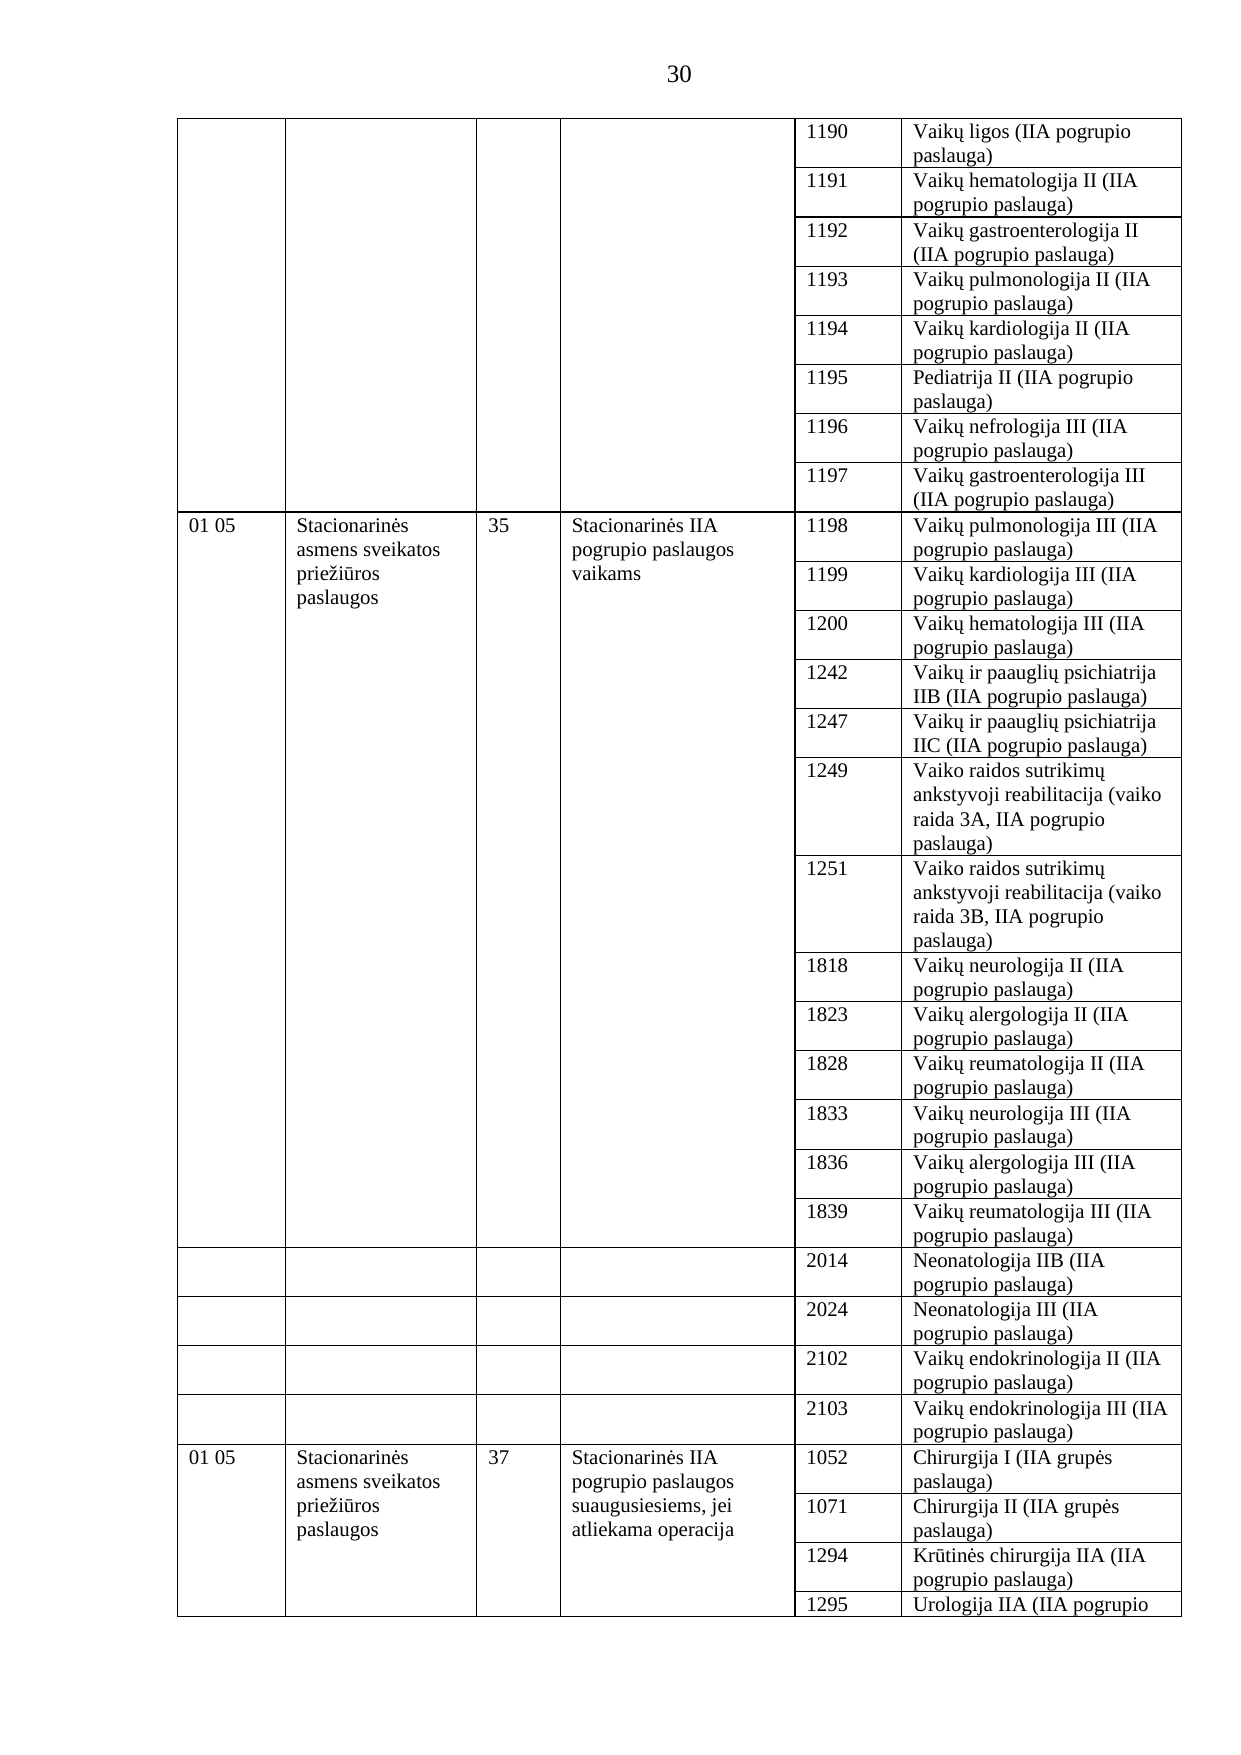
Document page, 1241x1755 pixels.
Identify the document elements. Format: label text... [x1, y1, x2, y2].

table_cell [178, 1346, 285, 1394]
table_cell 01 05 [178, 513, 285, 1247]
table_cell [178, 1297, 285, 1345]
table_cell 2024 [796, 1297, 901, 1345]
table_cell [561, 1297, 794, 1345]
table_cell Vaikų kardiologija II (IIA pogrupio paslauga) [902, 316, 1181, 364]
table_cell Stacionarinės asmens sveikatos priežiūros paslaugos [286, 1445, 476, 1616]
table_cell 1828 [796, 1051, 901, 1099]
table_cell [477, 1395, 560, 1443]
table_cell 1818 [796, 953, 901, 1001]
table_cell Vaikų alergologija III (IIA pogrupio paslauga) [902, 1150, 1181, 1198]
table_cell [286, 1248, 476, 1296]
table_cell 1247 [796, 709, 901, 757]
table_cell Urologija IIA (IIA pogrupio [902, 1592, 1181, 1616]
table_cell [561, 119, 794, 511]
table_cell [178, 119, 285, 511]
table_cell [178, 1248, 285, 1296]
table_cell [477, 1248, 560, 1296]
table_cell 1193 [796, 267, 901, 315]
table_cell Vaikų ir paauglių psichiatrija IIC (IIA pogrupio paslauga) [902, 709, 1181, 757]
table_cell Vaiko raidos sutrikimų ankstyvoji reabilitacija (vaiko raida 3B, IIA pogrupio paslauga) [902, 856, 1181, 952]
table_cell [286, 119, 476, 511]
table_cell 1294 [796, 1543, 901, 1591]
table_cell [477, 1346, 560, 1394]
table_cell Vaiko raidos sutrikimų ankstyvoji reabilitacija (vaiko raida 3A, IIA pogrupio paslauga) [902, 758, 1181, 854]
table_cell Vaikų neurologija III (IIA pogrupio paslauga) [902, 1100, 1181, 1148]
table_cell [477, 119, 560, 511]
table_cell Vaikų gastroenterologija III (IIA pogrupio paslauga) [902, 463, 1181, 511]
table_cell Vaikų pulmonologija III (IIA pogrupio paslauga) [902, 513, 1181, 561]
table_cell Vaikų alergologija II (IIA pogrupio paslauga) [902, 1002, 1181, 1050]
table_cell 1295 [796, 1592, 901, 1616]
table_cell Vaikų endokrinologija III (IIA pogrupio paslauga) [902, 1395, 1181, 1443]
table_cell 35 [477, 513, 560, 1247]
table_cell Pediatrija II (IIA pogrupio paslauga) [902, 365, 1181, 413]
table_cell [286, 1346, 476, 1394]
table_cell Vaikų reumatologija III (IIA pogrupio paslauga) [902, 1199, 1181, 1247]
table_cell 1197 [796, 463, 901, 511]
table_cell 2014 [796, 1248, 901, 1296]
table_cell 2102 [796, 1346, 901, 1394]
table_cell 37 [477, 1445, 560, 1616]
table_cell Vaikų endokrinologija II (IIA pogrupio paslauga) [902, 1346, 1181, 1394]
table_cell 1200 [796, 611, 901, 659]
table_cell Vaikų reumatologija II (IIA pogrupio paslauga) [902, 1051, 1181, 1099]
table_cell Vaikų kardiologija III (IIA pogrupio paslauga) [902, 562, 1181, 610]
table_cell Stacionarinės asmens sveikatos priežiūros paslaugos [286, 513, 476, 1247]
table_cell Vaikų hematologija III (IIA pogrupio paslauga) [902, 611, 1181, 659]
table_cell [477, 1297, 560, 1345]
table_cell 1833 [796, 1100, 901, 1148]
table_cell 1199 [796, 562, 901, 610]
table_cell Vaikų ligos (IIA pogrupio paslauga) [902, 119, 1181, 167]
table_cell 1198 [796, 513, 901, 561]
table_cell [561, 1395, 794, 1443]
table_cell 1190 [796, 119, 901, 167]
table_cell Stacionarinės IIA pogrupio paslaugos vaikams [561, 513, 794, 1247]
table_cell Vaikų ir paauglių psichiatrija IIB (IIA pogrupio paslauga) [902, 660, 1181, 708]
table_cell Neonatologija III (IIA pogrupio paslauga) [902, 1297, 1181, 1345]
table_cell Krūtinės chirurgija IIA (IIA pogrupio paslauga) [902, 1543, 1181, 1591]
table_cell Stacionarinės IIA pogrupio paslaugos suaugusiesiems, jei atliekama operacija [561, 1445, 794, 1616]
table_cell 1192 [796, 218, 901, 266]
table_cell Vaikų gastroenterologija II (IIA pogrupio paslauga) [902, 218, 1181, 266]
table_cell 1194 [796, 316, 901, 364]
table_cell 1251 [796, 856, 901, 952]
table_cell [561, 1346, 794, 1394]
table_cell 2103 [796, 1395, 901, 1443]
table_cell 1071 [796, 1494, 901, 1542]
table_cell Vaikų neurologija II (IIA pogrupio paslauga) [902, 953, 1181, 1001]
table_cell 1249 [796, 758, 901, 854]
table_cell Vaikų hematologija II (IIA pogrupio paslauga) [902, 168, 1181, 216]
table_cell Chirurgija I (IIA grupės paslauga) [902, 1445, 1181, 1493]
table_cell Neonatologija IIB (IIA pogrupio paslauga) [902, 1248, 1181, 1296]
table_cell Chirurgija II (IIA grupės paslauga) [902, 1494, 1181, 1542]
table_cell Vaikų pulmonologija II (IIA pogrupio paslauga) [902, 267, 1181, 315]
table_cell 1836 [796, 1150, 901, 1198]
table_cell [286, 1297, 476, 1345]
table_cell 1195 [796, 365, 901, 413]
table_cell 1052 [796, 1445, 901, 1493]
table_cell [178, 1395, 285, 1443]
table_cell [286, 1395, 476, 1443]
table_cell 1242 [796, 660, 901, 708]
table_cell 1191 [796, 168, 901, 216]
table_cell 1196 [796, 414, 901, 462]
table_cell Vaikų nefrologija III (IIA pogrupio paslauga) [902, 414, 1181, 462]
table_cell 1839 [796, 1199, 901, 1247]
table_cell [561, 1248, 794, 1296]
table_cell 01 05 [178, 1445, 285, 1616]
table_cell 1823 [796, 1002, 901, 1050]
